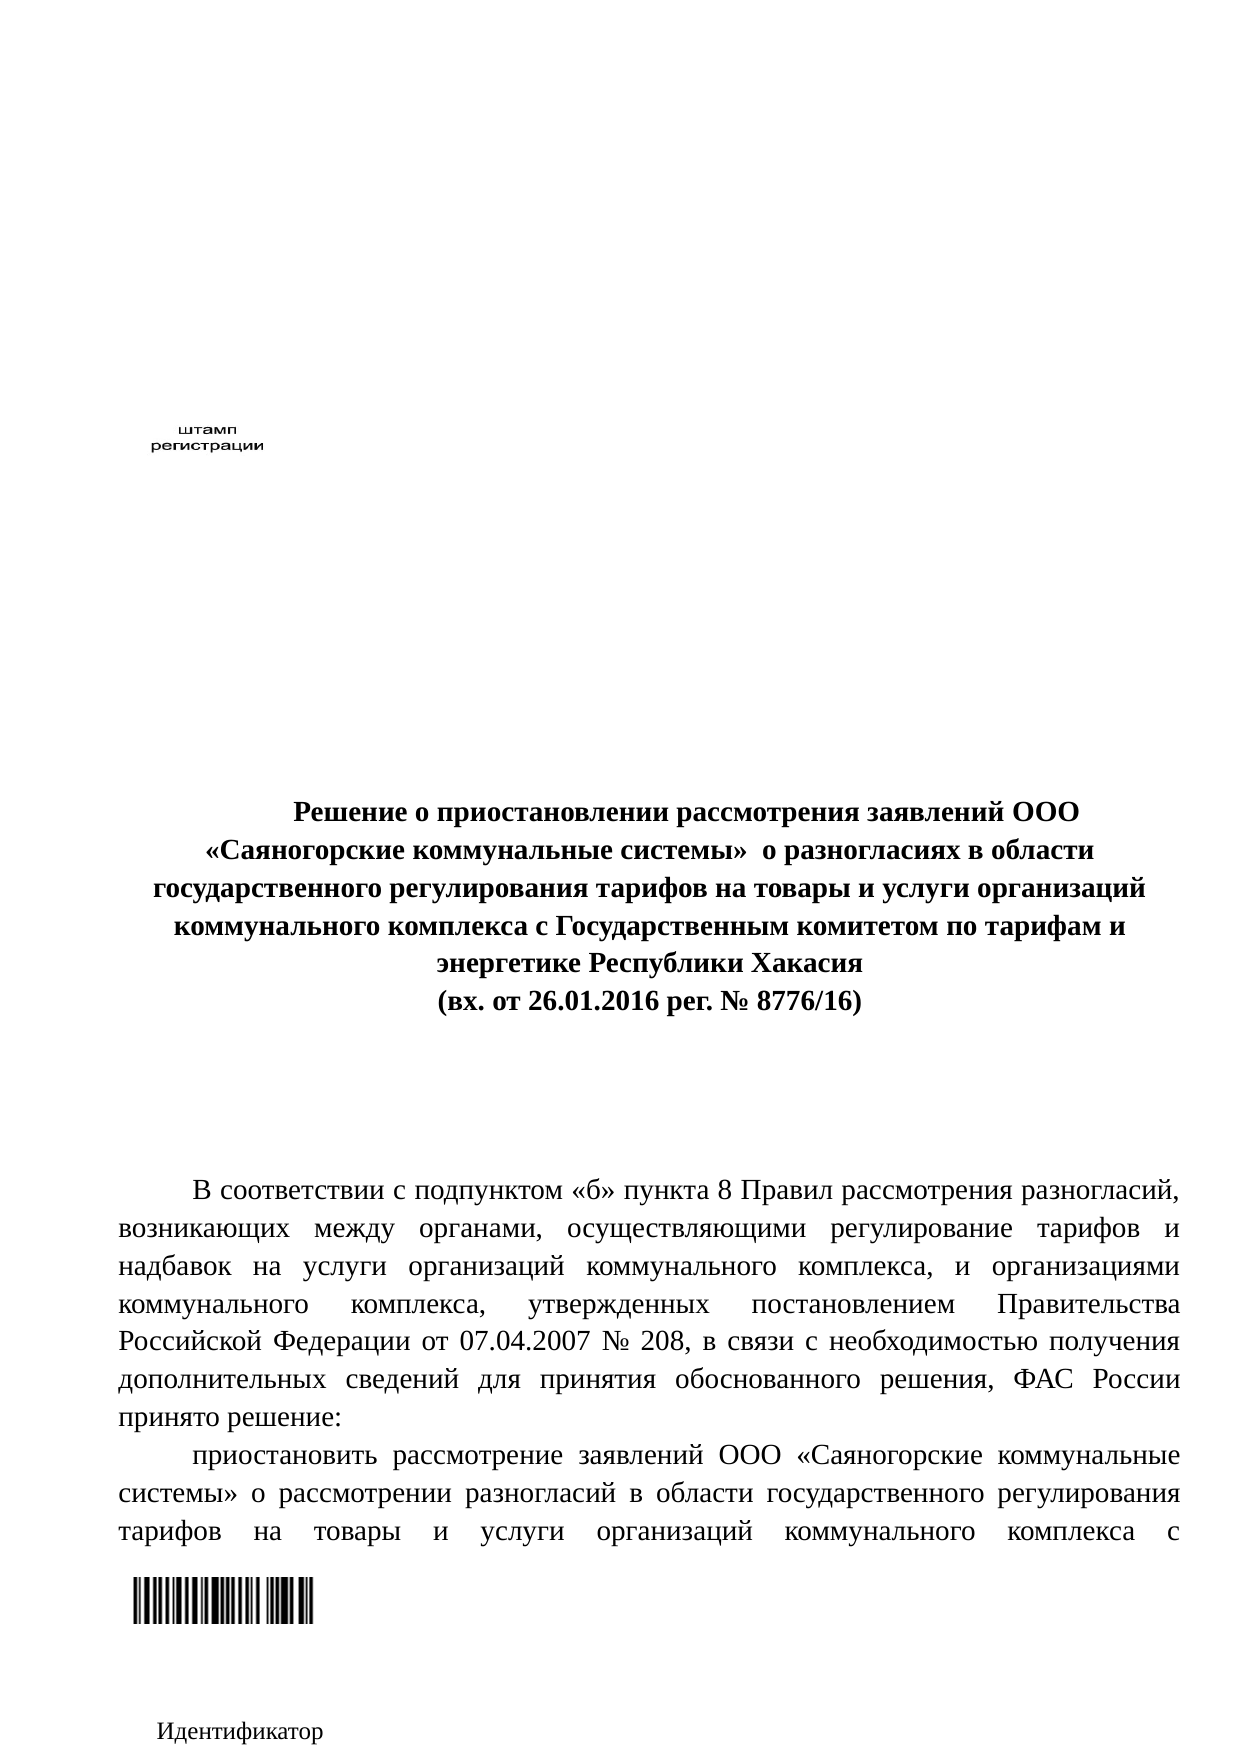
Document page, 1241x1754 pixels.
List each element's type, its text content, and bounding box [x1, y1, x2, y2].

table_header [664, 118, 1181, 555]
text Решение о приостановлении рассмотрения заявлений ООО «Саяногорские коммунальные системы» о разногласиях в области государственного регулирования тарифов на товары и услуги организаций коммунального комплекса с Государственным комитетом по тарифам и энергетике Республики Хакасия [118, 790, 1181, 979]
picture [118, 1577, 331, 1624]
text В соответствии с подпунктом «б» пункта 8 Правил рассмотрения разногласий, возникающих между органами, осуществляющими регулирование тарифов и надбавок на услуги организаций коммунального комплекса, и организациями коммунального комплекса, утвержденных постановлением Правительства Российской Федерации от 07.04.2007 № 208, в связи с необходимостью получения дополнительных сведений для принятия обоснованного решения, ФАС России принято решение: [118, 1168, 1181, 1433]
text приостановить рассмотрение заявлений ООО «Саяногорские коммунальные системы» о рассмотрении разногласий в области государственного регулирования тарифов на товары и услуги организаций коммунального комплекса с [118, 1433, 1181, 1546]
picture [140, 416, 270, 458]
text (вх. от 26.01.2016 рег. № 8776/16) [118, 979, 1181, 1017]
